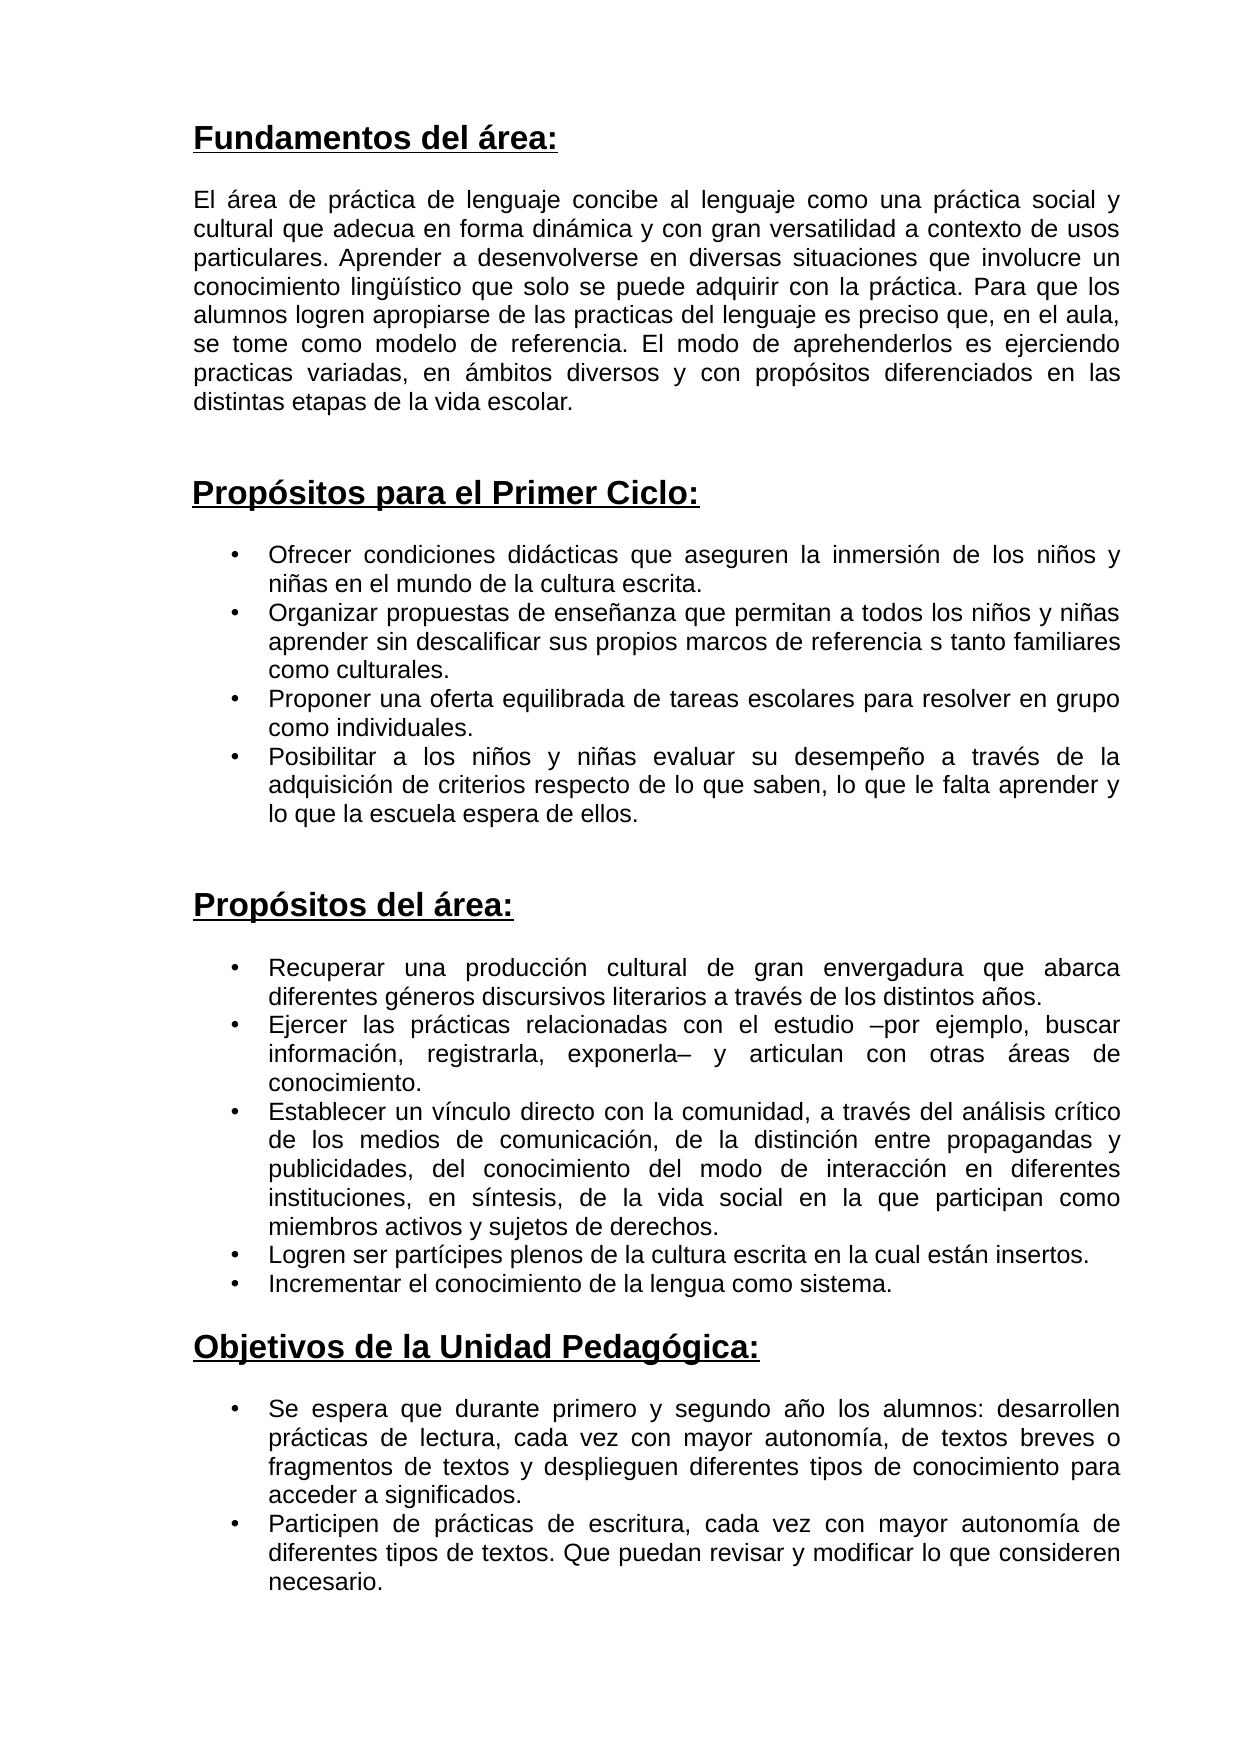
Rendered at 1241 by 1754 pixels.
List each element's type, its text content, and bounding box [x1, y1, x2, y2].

list Ofrecer condiciones didácticas que aseguren la inmersión de los niños y niñas en el mundo de la cultura escrita. [231, 540, 1122, 598]
list Objetivos de la Unidad Pedagógica: [193, 1327, 1122, 1365]
list Propósitos del área: [193, 885, 1122, 924]
list Recuperar una producción cultural de gran envergadura que abarca diferentes géneros discursivos literarios a través de los distintos años. [231, 953, 1122, 1010]
list Se espera que durante primero y segundo año los alumnos: desarrollen prácticas de lectura, cada vez con mayor autonomía, de textos breves o fragmentos de textos y desplieguen diferentes tipos de conocimiento para acceder a significados. [231, 1394, 1122, 1509]
list Propósitos para el Primer Ciclo: [192, 473, 1122, 511]
list El área de práctica de lenguaje concibe al lenguaje como una práctica social y cultural que adecua en forma dinámica y con gran versatilidad a contexto de usos particulares. Aprender a desenvolverse en diversas situaciones que involucre un conocimiento lingüístico que solo se puede adquirir con la práctica. Para que los alumnos logren apropiarse de las practicas del lenguaje es preciso que, en el aula, se tome como modelo de referencia. El modo de aprehenderlos es ejerciendo practicas variadas, en ámbitos diversos y con propósitos diferenciados en las distintas etapas de la vida escolar. [193, 185, 1122, 415]
list Participen de prácticas de escritura, cada vez con mayor autonomía de diferentes tipos de textos. Que puedan revisar y modificar lo que consideren necesario. [231, 1509, 1122, 1596]
list Logren ser partícipes plenos de la cultura escrita en la cual están insertos. [231, 1240, 1122, 1269]
list Incrementar el conocimiento de la lengua como sistema. [231, 1269, 1122, 1298]
list Organizar propuestas de enseñanza que permitan a todos los niños y niñas aprender sin descalificar sus propios marcos de referencia s tanto familiares como culturales. [231, 598, 1122, 684]
list Proponer una oferta equilibrada de tareas escolares para resolver en grupo como individuales. [231, 684, 1122, 742]
list Establecer un vínculo directo con la comunidad, a través del análisis crítico de los medios de comunicación, de la distinción entre propagandas y publicidades, del conocimiento del modo de interacción en diferentes instituciones, en síntesis, de la vida social en la que participan como miembros activos y sujetos de derechos. [231, 1097, 1122, 1240]
list Ejercer las prácticas relacionadas con el estudio –por ejemplo, buscar información, registrarla, exponerla– y articulan con otras áreas de conocimiento. [231, 1010, 1122, 1097]
list Fundamentos del área: [193, 118, 1122, 157]
list Posibilitar a los niños y niñas evaluar su desempeño a través de la adquisición de criterios respecto de lo que saben, lo que le falta aprender y lo que la escuela espera de ellos. [231, 742, 1122, 828]
